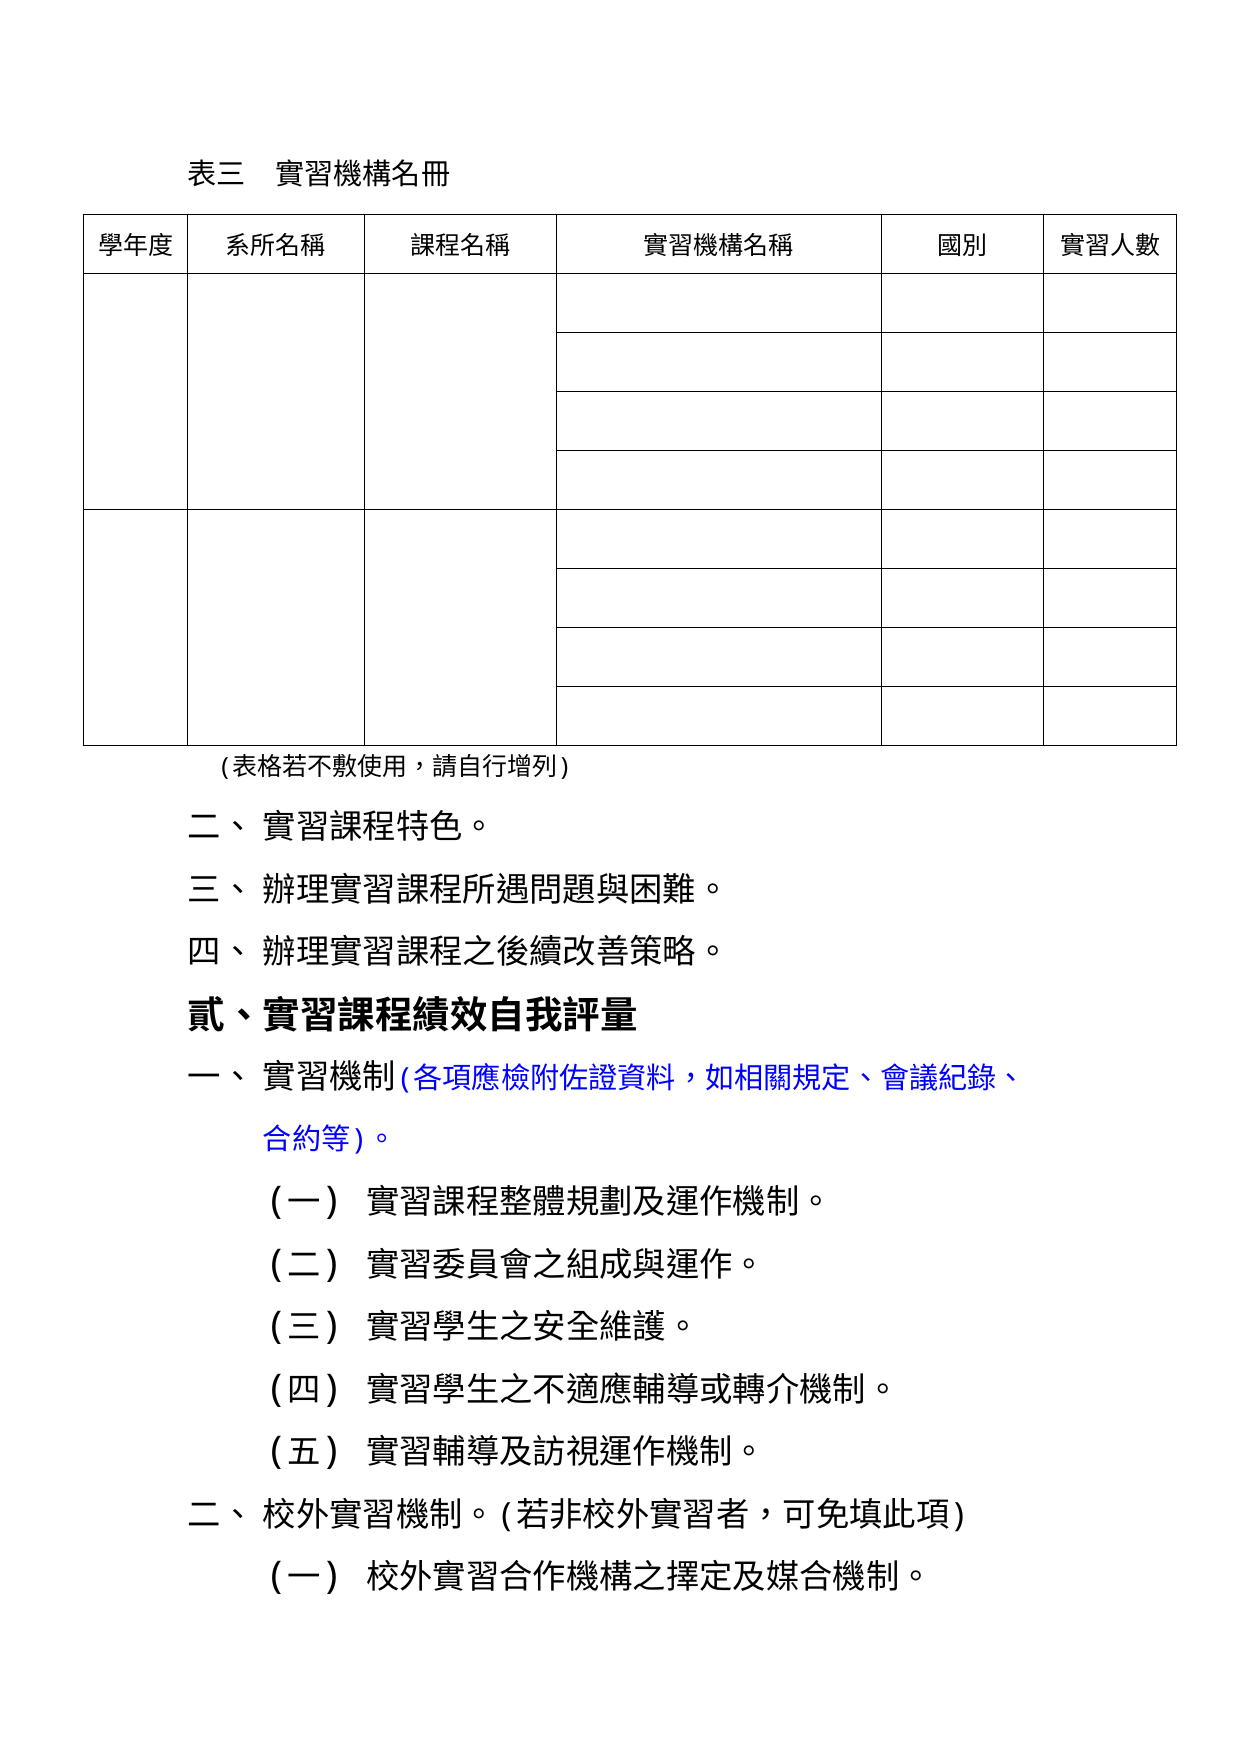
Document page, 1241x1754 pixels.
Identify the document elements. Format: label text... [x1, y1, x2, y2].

text (表格若不敷使用，請自行增列) [217, 746, 1053, 782]
table_cell [557, 569, 881, 627]
list 辦理實習課程所遇問題與困難。 [187, 845, 1053, 907]
table_header 課程名稱 [365, 215, 556, 273]
list 辦理實習課程之後續改善策略。 [187, 907, 1053, 970]
table_cell [557, 687, 881, 745]
table_header 國別 [882, 215, 1043, 273]
table_cell [882, 274, 1043, 332]
text 貳、實習課程績效自我評量 [187, 970, 1053, 1032]
table_cell [557, 274, 881, 332]
table_cell [882, 569, 1043, 627]
table_cell [84, 274, 187, 509]
table_cell [557, 510, 881, 568]
table_header 學年度 [84, 215, 187, 273]
table_header 實習機構名稱 [557, 215, 881, 273]
table_cell [365, 510, 556, 745]
list 校外實習機制。(若非校外實習者，可免填此項) [187, 1470, 1053, 1532]
table_cell [1044, 274, 1176, 332]
table_cell [188, 274, 364, 509]
table_cell [557, 333, 881, 391]
table_cell [882, 510, 1043, 568]
table_cell [882, 392, 1043, 450]
table_cell [1044, 451, 1176, 509]
list 實習課程整體規劃及運作機制。 [264, 1157, 1053, 1220]
table_cell [882, 451, 1043, 509]
table_cell [1044, 510, 1176, 568]
list 實習委員會之組成與運作。 [264, 1220, 1053, 1282]
table_header 實習人數 [1044, 215, 1176, 273]
table_cell [1044, 628, 1176, 686]
table_cell [1044, 569, 1176, 627]
table_cell [1044, 333, 1176, 391]
table_cell [188, 510, 364, 745]
list 實習學生之不適應輔導或轉介機制。 [264, 1345, 1053, 1407]
table_cell [84, 510, 187, 745]
table_cell [1044, 687, 1176, 745]
list 實習課程特色。 [187, 782, 1053, 845]
table_cell [882, 628, 1043, 686]
text 表三 實習機構名冊 [187, 150, 1053, 192]
list 實習學生之安全維護。 [264, 1282, 1053, 1345]
list 實習機制(各項應檢附佐證資料，如相關規定、會議紀錄、合約等)。 [187, 1032, 1053, 1157]
table_cell [557, 392, 881, 450]
table_cell [1044, 392, 1176, 450]
list 實習輔導及訪視運作機制。 [264, 1407, 1053, 1470]
table_cell [882, 333, 1043, 391]
table_cell [882, 687, 1043, 745]
table_cell [557, 451, 881, 509]
table_cell [557, 628, 881, 686]
list 校外實習合作機構之擇定及媒合機制。 [264, 1532, 1053, 1595]
table_header 系所名稱 [188, 215, 364, 273]
table_cell [365, 274, 556, 509]
